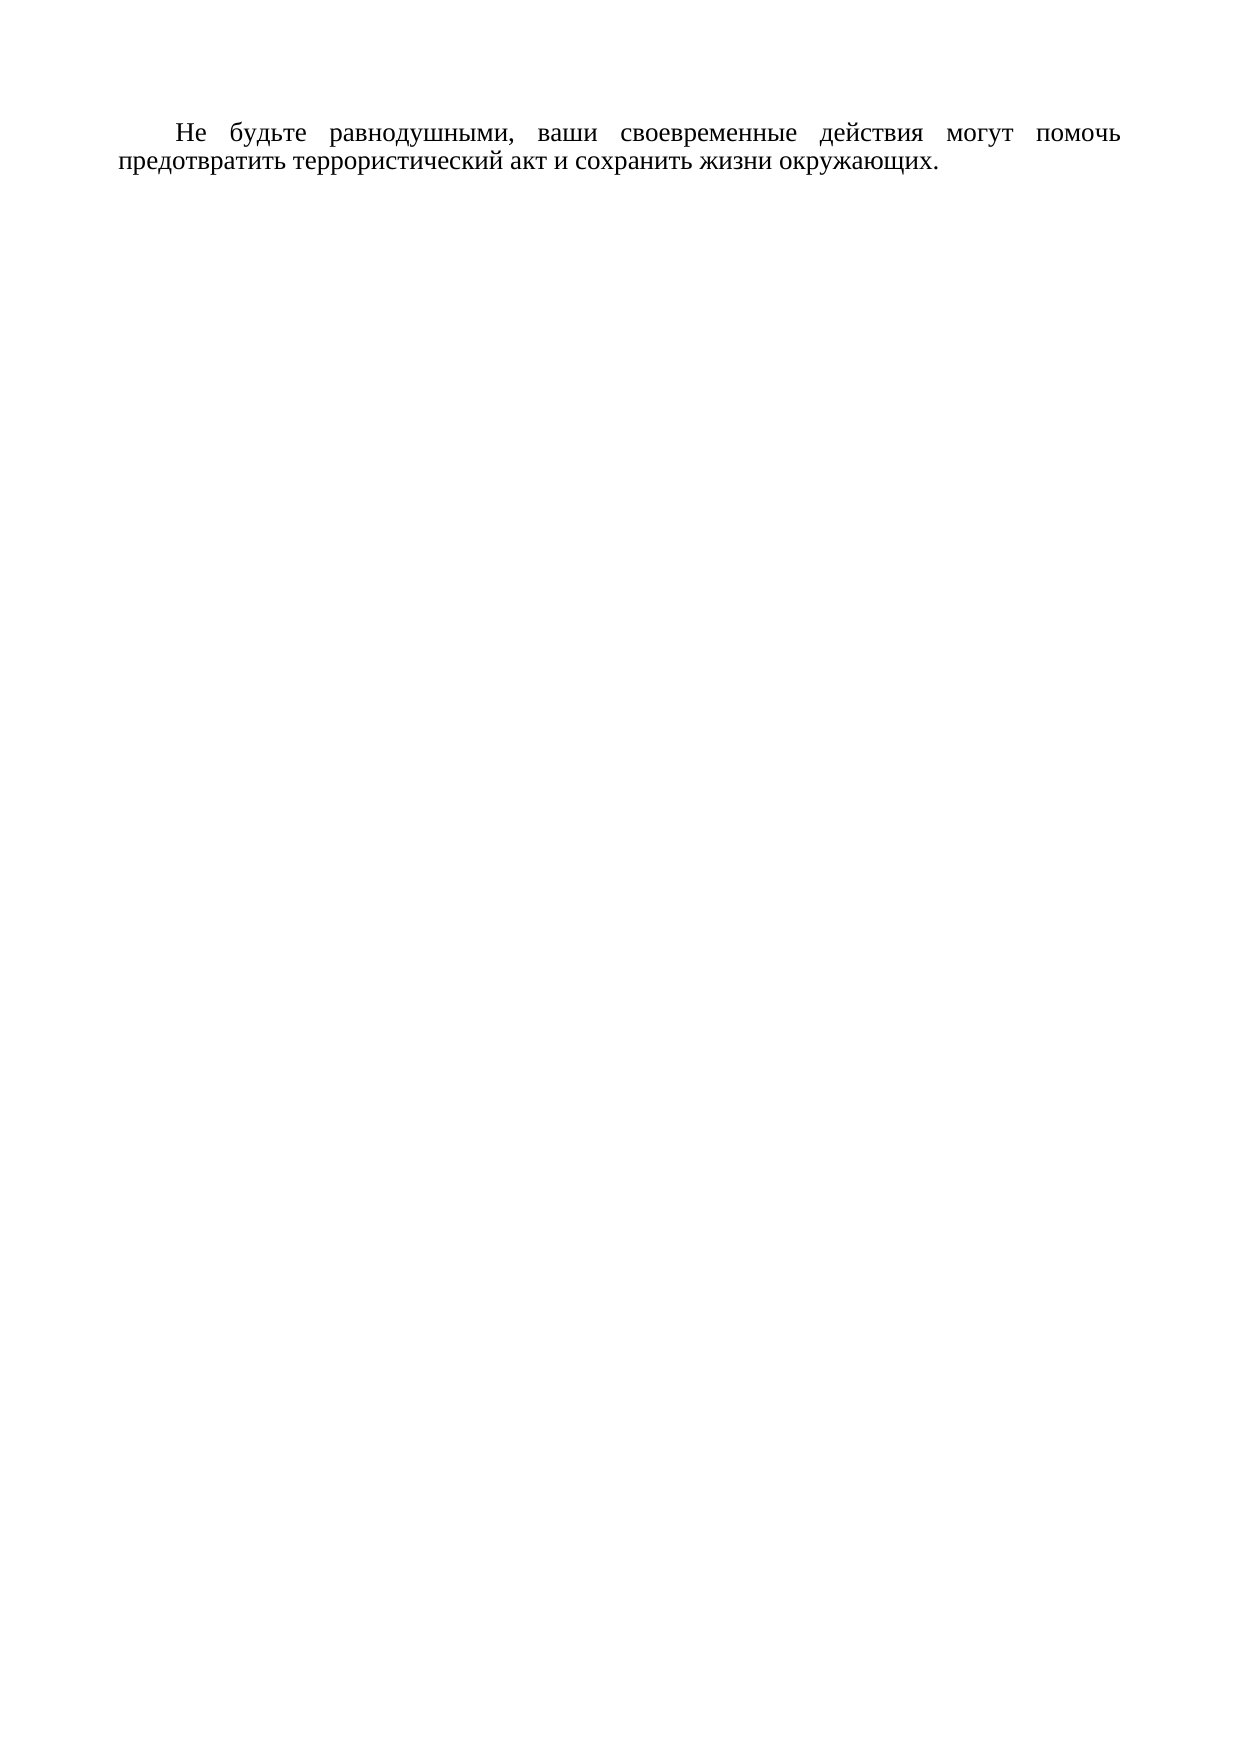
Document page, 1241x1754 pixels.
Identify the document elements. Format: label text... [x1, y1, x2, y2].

text Не будьте равнодушными, ваши своевременные действия могут помочь предотвратить террористический акт и сохранить жизни окружающих. [118, 118, 1122, 175]
